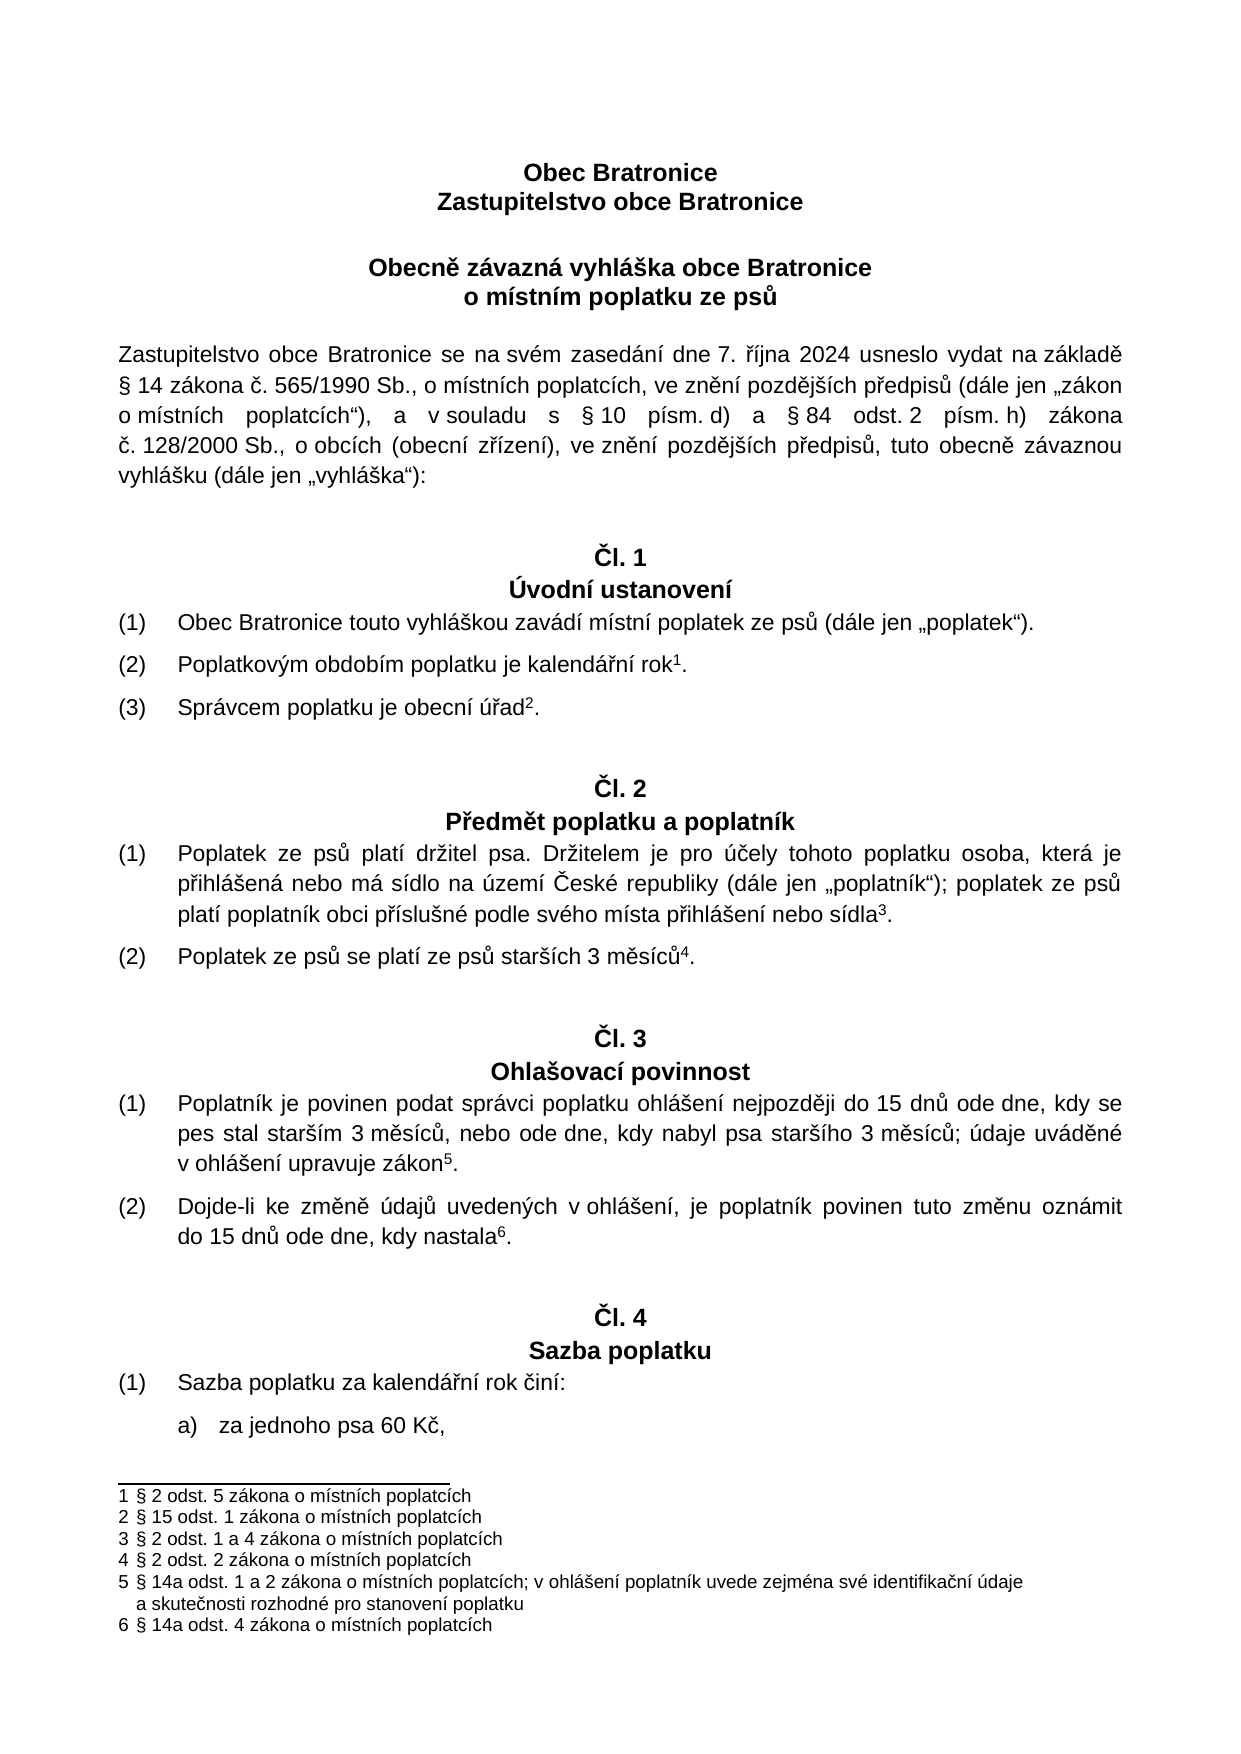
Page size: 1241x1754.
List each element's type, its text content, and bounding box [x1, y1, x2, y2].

list Správcem poplatku je obecní úřad. [118, 694, 1122, 720]
subtitle Čl. 1 Úvodní ustanovení [118, 542, 1122, 604]
list § 2 odst. 1 a 4 zákona o místních poplatcích [118, 1528, 1122, 1549]
text Obec Bratronice Zastupitelstvo obce Bratronice [118, 158, 1122, 215]
list Poplatkovým obdobím poplatku je kalendářní rok. [118, 651, 1122, 678]
list Dojde-li ke změně údajů uvedených v ohlášení, je poplatník povinen tuto změnu oznámit do 15 dnů ode dne, kdy nastala. [118, 1193, 1122, 1249]
list Poplatek ze psů platí držitel psa. Držitelem je pro účely tohoto poplatku osoba, která je přihlášená nebo má sídlo na území České republiky (dále jen „poplatník“); poplatek ze psů platí poplatník obci příslušné podle svého místa přihlášení nebo sídla. [118, 840, 1122, 927]
subtitle Čl. 3 Ohlašovací povinnost [118, 1023, 1122, 1085]
list § 15 odst. 1 zákona o místních poplatcích [118, 1506, 1122, 1528]
text Zastupitelstvo obce Bratronice se na svém zasedání dne 7. října 2024 usneslo vydat na základě § 14 zákona č. 565/1990 Sb., o místních poplatcích, ve znění pozdějších předpisů (dále jen „zákon o místních poplatcích“), a v souladu s § 10 písm. d) a § 84 odst. 2 písm. h) zákona č. 128/2000 Sb., o obcích (obecní zřízení), ve znění pozdějších předpisů, tuto obecně závaznou vyhlášku (dále jen „vyhláška“): [118, 341, 1122, 489]
list Obec Bratronice touto vyhláškou zavádí místní poplatek ze psů (dále jen „poplatek“). [118, 608, 1122, 635]
list § 14a odst. 4 zákona o místních poplatcích [118, 1614, 1122, 1635]
list Sazba poplatku za kalendářní rok činí: [118, 1369, 1122, 1396]
subtitle Čl. 4 Sazba poplatku [118, 1303, 1122, 1365]
list § 2 odst. 2 zákona o místních poplatcích [118, 1549, 1122, 1571]
list § 14a odst. 1 a 2 zákona o místních poplatcích; v ohlášení poplatník uvede zejména své identifikační údaje a skutečnosti rozhodné pro stanovení poplatku [118, 1571, 1122, 1614]
list § 2 odst. 5 zákona o místních poplatcích [118, 1484, 1122, 1506]
subtitle Čl. 2 Předmět poplatku a poplatník [118, 774, 1122, 836]
subtitle Obecně závazná vyhláška obce Bratronice o místním poplatku ze psů [118, 253, 1122, 310]
list Poplatek ze psů se platí ze psů starších 3 měsíců. [118, 943, 1122, 970]
list za jednoho psa 60 Kč, [177, 1412, 1122, 1438]
list Poplatník je povinen podat správci poplatku ohlášení nejpozději do 15 dnů ode dne, kdy se pes stal starším 3 měsíců, nebo ode dne, kdy nabyl psa staršího 3 měsíců; údaje uváděné v ohlášení upravuje zákon. [118, 1089, 1122, 1176]
